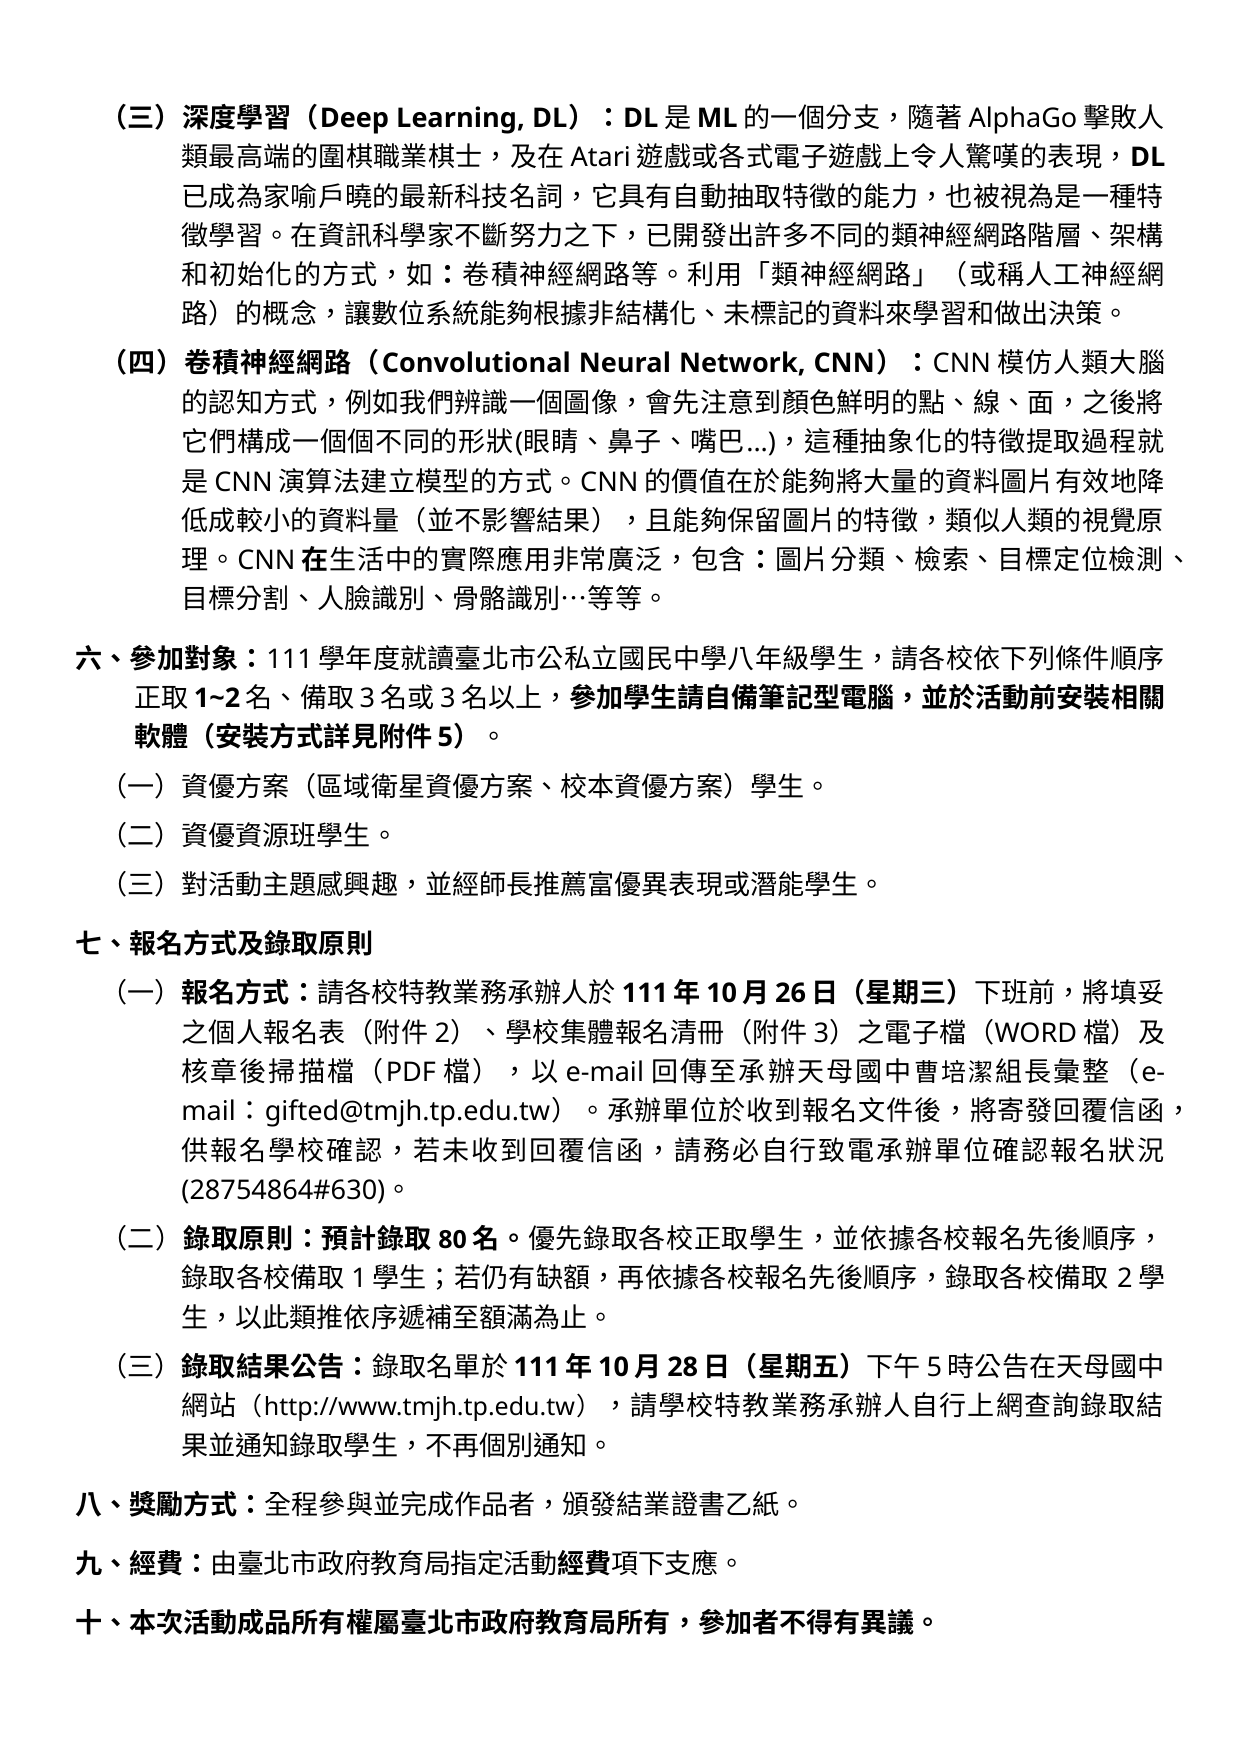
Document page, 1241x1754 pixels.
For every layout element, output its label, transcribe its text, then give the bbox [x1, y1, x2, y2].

text 七、報名方式及錄取原則 [75, 922, 1165, 961]
text 十、本次活動成品所有權屬臺北市政府教育局所有，參加者不得有異議。 [75, 1601, 1165, 1640]
text （一）報名方式：請各校特教業務承辦人於111年10月26日（星期三）下班前，將填妥之個人報名表（附件2）、學校集體報名清冊（附件3）之電子檔（WORD檔）及核章後掃描檔（PDF檔），以e-mail回傳至承辦天母國中曹培潔組長彙整（e-mail：gifted@tmjh.tp.edu.tw）。承辦單位於收到報名文件後，將寄發回覆信函，供報名學校確認，若未收到回覆信函，請務必自行致電承辦單位確認報名狀況(28754864#630)。 [100, 971, 1165, 1207]
text （二）錄取原則：預計錄取80名。優先錄取各校正取學生，並依據各校報名先後順序，錄取各校備取1學生；若仍有缺額，再依據各校報名先後順序，錄取各校備取2學生，以此類推依序遞補至額滿為止。 [100, 1217, 1165, 1335]
text （三）深度學習（Deep Learning, DL）：DL是ML的一個分支，隨著AlphaGo擊敗人類最高端的圍棋職業棋士，及在Atari遊戲或各式電子遊戲上令人驚嘆的表現，DL已成為家喻戶曉的最新科技名詞，它具有自動抽取特徵的能力，也被視為是一種特徵學習。在資訊科學家不斷努力之下，已開發出許多不同的類神經網路階層、架構和初始化的方式，如：卷積神經網路等。利用「類神經網路」（或稱人工神經網路）的概念，讓數位系統能夠根據非結構化、未標記的資料來學習和做出決策。 [100, 96, 1165, 332]
text 六、參加對象：111學年度就讀臺北市公私立國民中學八年級學生，請各校依下列條件順序正取1~2名、備取3名或3名以上，參加學生請自備筆記型電腦，並於活動前安裝相關軟體（安裝方式詳見附件5）。 [75, 637, 1165, 755]
text （一）資優方案（區域衛星資優方案、校本資優方案）學生。 [100, 764, 1165, 804]
text （四）卷積神經網路（Convolutional Neural Network, CNN）：CNN模仿人類大腦的認知方式，例如我們辨識一個圖像，會先注意到顏色鮮明的點、線、面，之後將它們構成一個個不同的形狀(眼睛、鼻子、嘴巴...)，這種抽象化的特徵提取過程就是CNN演算法建立模型的方式。CNN的價值在於能夠將大量的資料圖片有效地降低成較小的資料量（並不影響結果），且能夠保留圖片的特徵，類似人類的視覺原理。CNN在生活中的實際應用非常廣泛，包含：圖片分類、檢索、目標定位檢測、目標分割、人臉識別、骨骼識別…等等。 [100, 341, 1165, 617]
text （三）錄取結果公告：錄取名單於111年10月28日（星期五）下午5時公告在天母國中網站（http://www.tmjh.tp.edu.tw），請學校特教業務承辦人自行上網查詢錄取結果並通知錄取學生，不再個別通知。 [100, 1345, 1165, 1463]
text （三）對活動主題感興趣，並經師長推薦富優異表現或潛能學生。 [100, 863, 1165, 902]
text 八、獎勵方式：全程參與並完成作品者，頒發結業證書乙紙。 [75, 1483, 1165, 1522]
text （二）資優資源班學生。 [100, 814, 1165, 853]
text 九、經費：由臺北市政府教育局指定活動經費項下支應。 [75, 1542, 1165, 1581]
